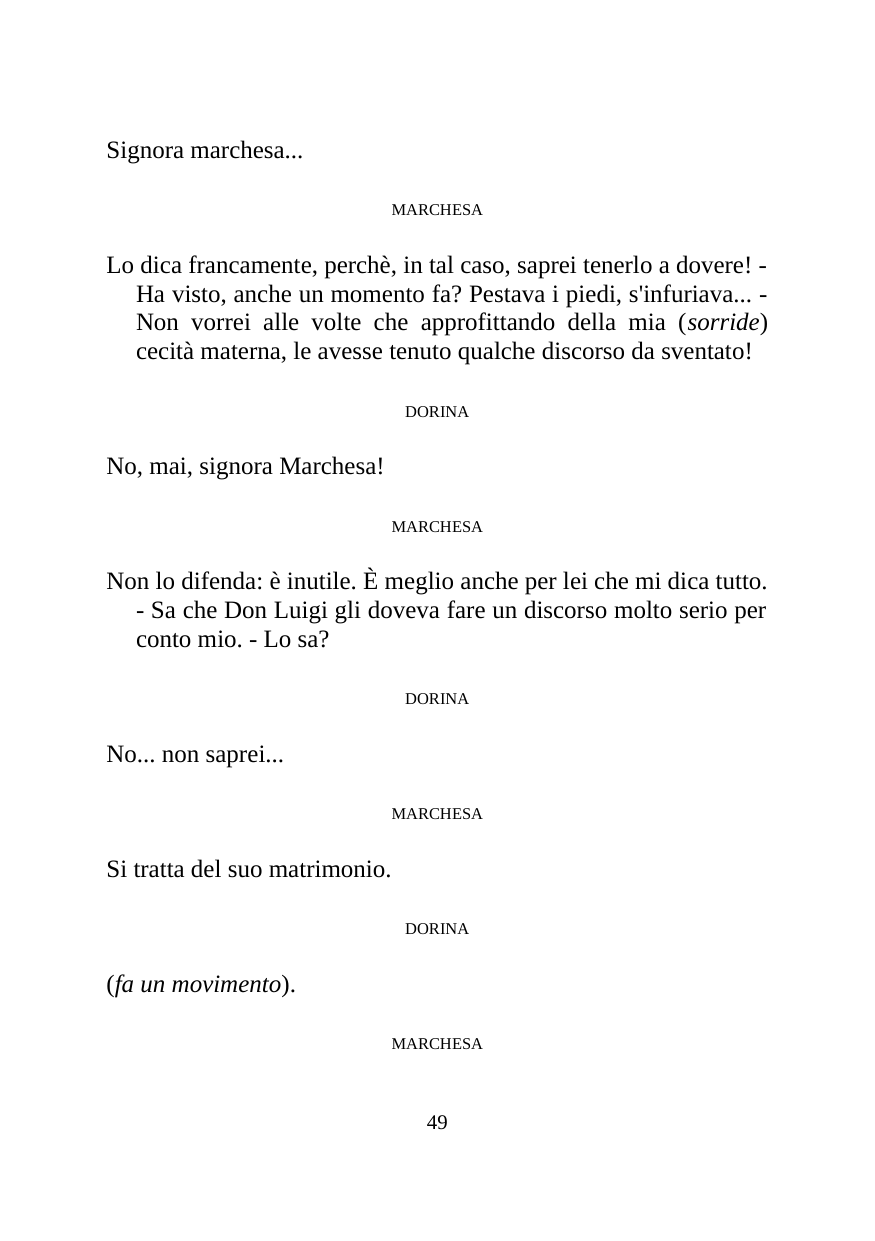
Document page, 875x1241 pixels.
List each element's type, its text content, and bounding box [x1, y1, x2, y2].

text dorina [106, 394, 768, 422]
text dorina [106, 681, 768, 710]
text Si tratta del suo matrimonio. [106, 854, 768, 882]
text Non lo difenda: è inutile. È meglio anche per lei che mi dica tutto. - Sa che Don Luigi gli doveva fare un discorso molto serio per conto mio. - Lo sa? [106, 566, 768, 652]
text marchesa [106, 1026, 768, 1055]
text marchesa [106, 192, 768, 221]
text Signora marchesa... [106, 135, 768, 164]
text No, mai, signora Marchesa! [106, 451, 768, 480]
text Lo dica francamente, perchè, in tal caso, saprei tenerlo a dovere! - Ha visto, anche un momento fa? Pestava i piedi, s'infuriava... - Non vorrei alle volte che approfittando della mia (sorride) cecità materna, le avesse tenuto qualche discorso da sventato! [106, 250, 768, 365]
text dorina [106, 911, 768, 940]
text marchesa [106, 796, 768, 825]
text (fa un movimento). [106, 969, 768, 997]
text marchesa [106, 509, 768, 537]
text No... non saprei... [106, 739, 768, 767]
